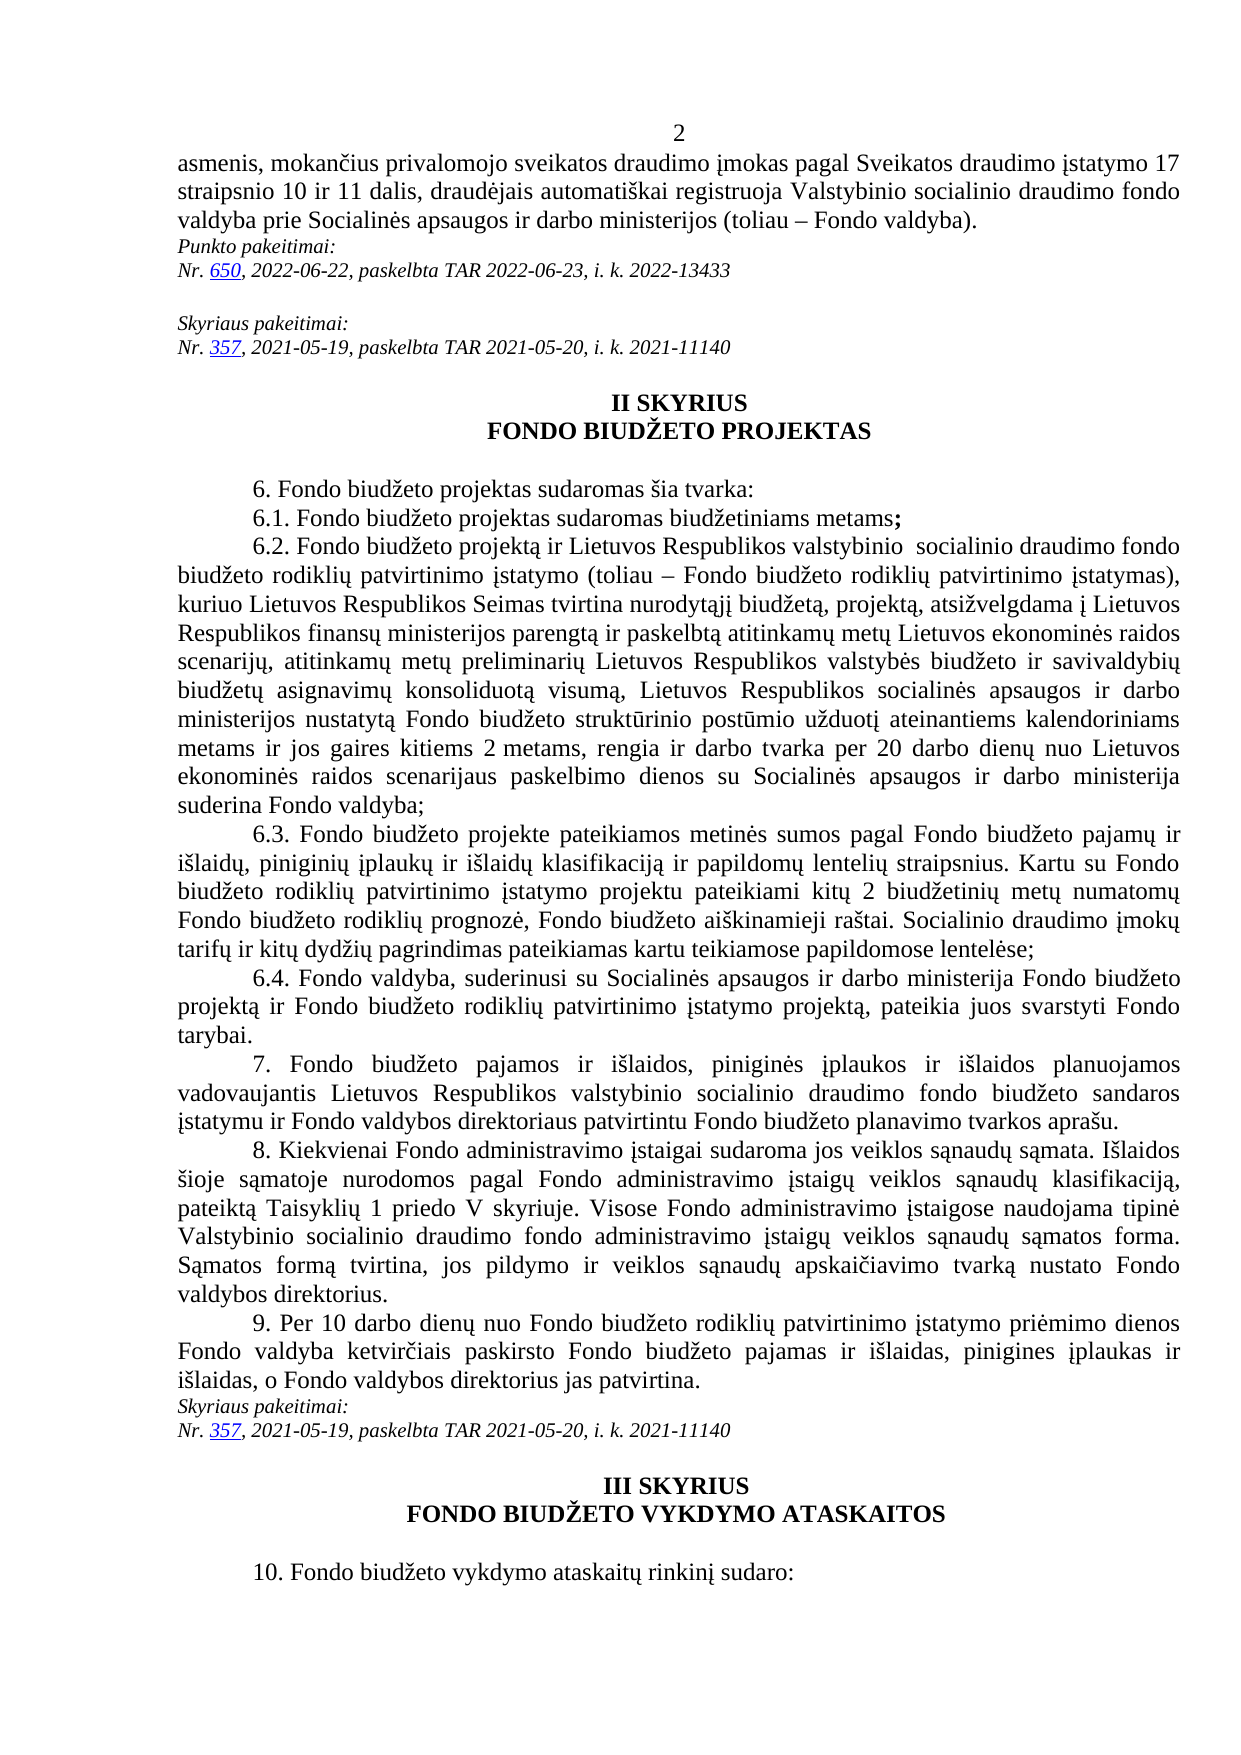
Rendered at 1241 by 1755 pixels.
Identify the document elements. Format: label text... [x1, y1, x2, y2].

text 6.2. Fondo biudžeto projektą ir Lietuvos Respublikos valstybinio socialinio draudimo fondo biudžeto rodiklių patvirtinimo įstatymo (toliau – Fondo biudžeto rodiklių patvirtinimo įstatymas), kuriuo Lietuvos Respublikos Seimas tvirtina nurodytąjį biudžetą, projektą, atsižvelgdama į Lietuvos Respublikos finansų ministerijos parengtą ir paskelbtą atitinkamų metų Lietuvos ekonominės raidos scenarijų, atitinkamų metų preliminarių Lietuvos Respublikos valstybės biudžeto ir savivaldybių biudžetų asignavimų konsoliduotą visumą, Lietuvos Respublikos socialinės apsaugos ir darbo ministerijos nustatytą Fondo biudžeto struktūrinio postūmio užduotį ateinantiems kalendoriniams metams ir jos gaires kitiems 2 metams, rengia ir darbo tvarka per 20 darbo dienų nuo Lietuvos ekonominės raidos scenarijaus paskelbimo dienos su Socialinės apsaugos ir darbo ministerija suderina Fondo valdyba; [177, 531, 1181, 819]
text 6. Fondo biudžeto projektas sudaromas šia tvarka: [177, 474, 1181, 503]
text Nr. 650, 2022-06-22, paskelbta TAR 2022-06-23, i. k. 2022-13433 [177, 258, 1181, 282]
text 6.3. Fondo biudžeto projekte pateikiamos metinės sumos pagal Fondo biudžeto pajamų ir išlaidų, piniginių įplaukų ir išlaidų klasifikaciją ir papildomų lentelių straipsnius. Kartu su Fondo biudžeto rodiklių patvirtinimo įstatymo projektu pateikiami kitų 2 biudžetinių metų numatomų Fondo biudžeto rodiklių prognozė, Fondo biudžeto aiškinamieji raštai. Socialinio draudimo įmokų tarifų ir kitų dydžių pagrindimas pateikiamas kartu teikiamose papildomose lentelėse; [177, 819, 1181, 963]
text II SKYRIUS [177, 388, 1181, 416]
text 9. Per 10 darbo dienų nuo Fondo biudžeto rodiklių patvirtinimo įstatymo priėmimo dienos Fondo valdyba ketvirčiais paskirsto Fondo biudžeto pajamas ir išlaidas, pinigines įplaukas ir išlaidas, o Fondo valdybos direktorius jas patvirtina. [177, 1308, 1181, 1394]
text Skyriaus pakeitimai: [177, 311, 1181, 335]
text asmenis, mokančius privalomojo sveikatos draudimo įmokas pagal Sveikatos draudimo įstatymo 17 straipsnio 10 ir 11 dalis, draudėjais automatiškai registruoja Valstybinio socialinio draudimo fondo valdyba prie Socialinės apsaugos ir darbo ministerijos (toliau – Fondo valdyba). [177, 148, 1181, 234]
text Punkto pakeitimai: [177, 234, 1181, 258]
text 7. Fondo biudžeto pajamos ir išlaidos, piniginės įplaukos ir išlaidos planuojamos vadovaujantis Lietuvos Respublikos valstybinio socialinio draudimo fondo biudžeto sandaros įstatymu ir Fondo valdybos direktoriaus patvirtintu Fondo biudžeto planavimo tvarkos aprašu. [177, 1049, 1181, 1135]
text 8. Kiekvienai Fondo administravimo įstaigai sudaroma jos veiklos sąnaudų sąmata. Išlaidos šioje sąmatoje nurodomos pagal Fondo administravimo įstaigų veiklos sąnaudų klasifikaciją, pateiktą Taisyklių 1 priedo V skyriuje. Visose Fondo administravimo įstaigose naudojama tipinė Valstybinio socialinio draudimo fondo administravimo įstaigų veiklos sąnaudų sąmatos forma. Sąmatos formą tvirtina, jos pildymo ir veiklos sąnaudų apskaičiavimo tvarką nustato Fondo valdybos direktorius. [177, 1135, 1181, 1308]
text FONDO BIUDŽETO PROJEKTAS [177, 416, 1181, 445]
text Skyriaus pakeitimai: [177, 1394, 1181, 1418]
text Nr. 357, 2021-05-19, paskelbta TAR 2021-05-20, i. k. 2021-11140 [177, 1418, 1181, 1442]
text 6.1. Fondo biudžeto projektas sudaromas biudžetiniams metams; [177, 503, 1181, 531]
text Nr. 357, 2021-05-19, paskelbta TAR 2021-05-20, i. k. 2021-11140 [177, 335, 1181, 359]
text 10. Fondo biudžeto vykdymo ataskaitų rinkinį sudaro: [177, 1557, 1181, 1586]
text III SKYRIUS FONDO BIUDŽETO vykdymo ataskaitos [177, 1471, 1181, 1528]
text 6.4. Fondo valdyba, suderinusi su Socialinės apsaugos ir darbo ministerija Fondo biudžeto projektą ir Fondo biudžeto rodiklių patvirtinimo įstatymo projektą, pateikia juos svarstyti Fondo tarybai. [177, 963, 1181, 1049]
